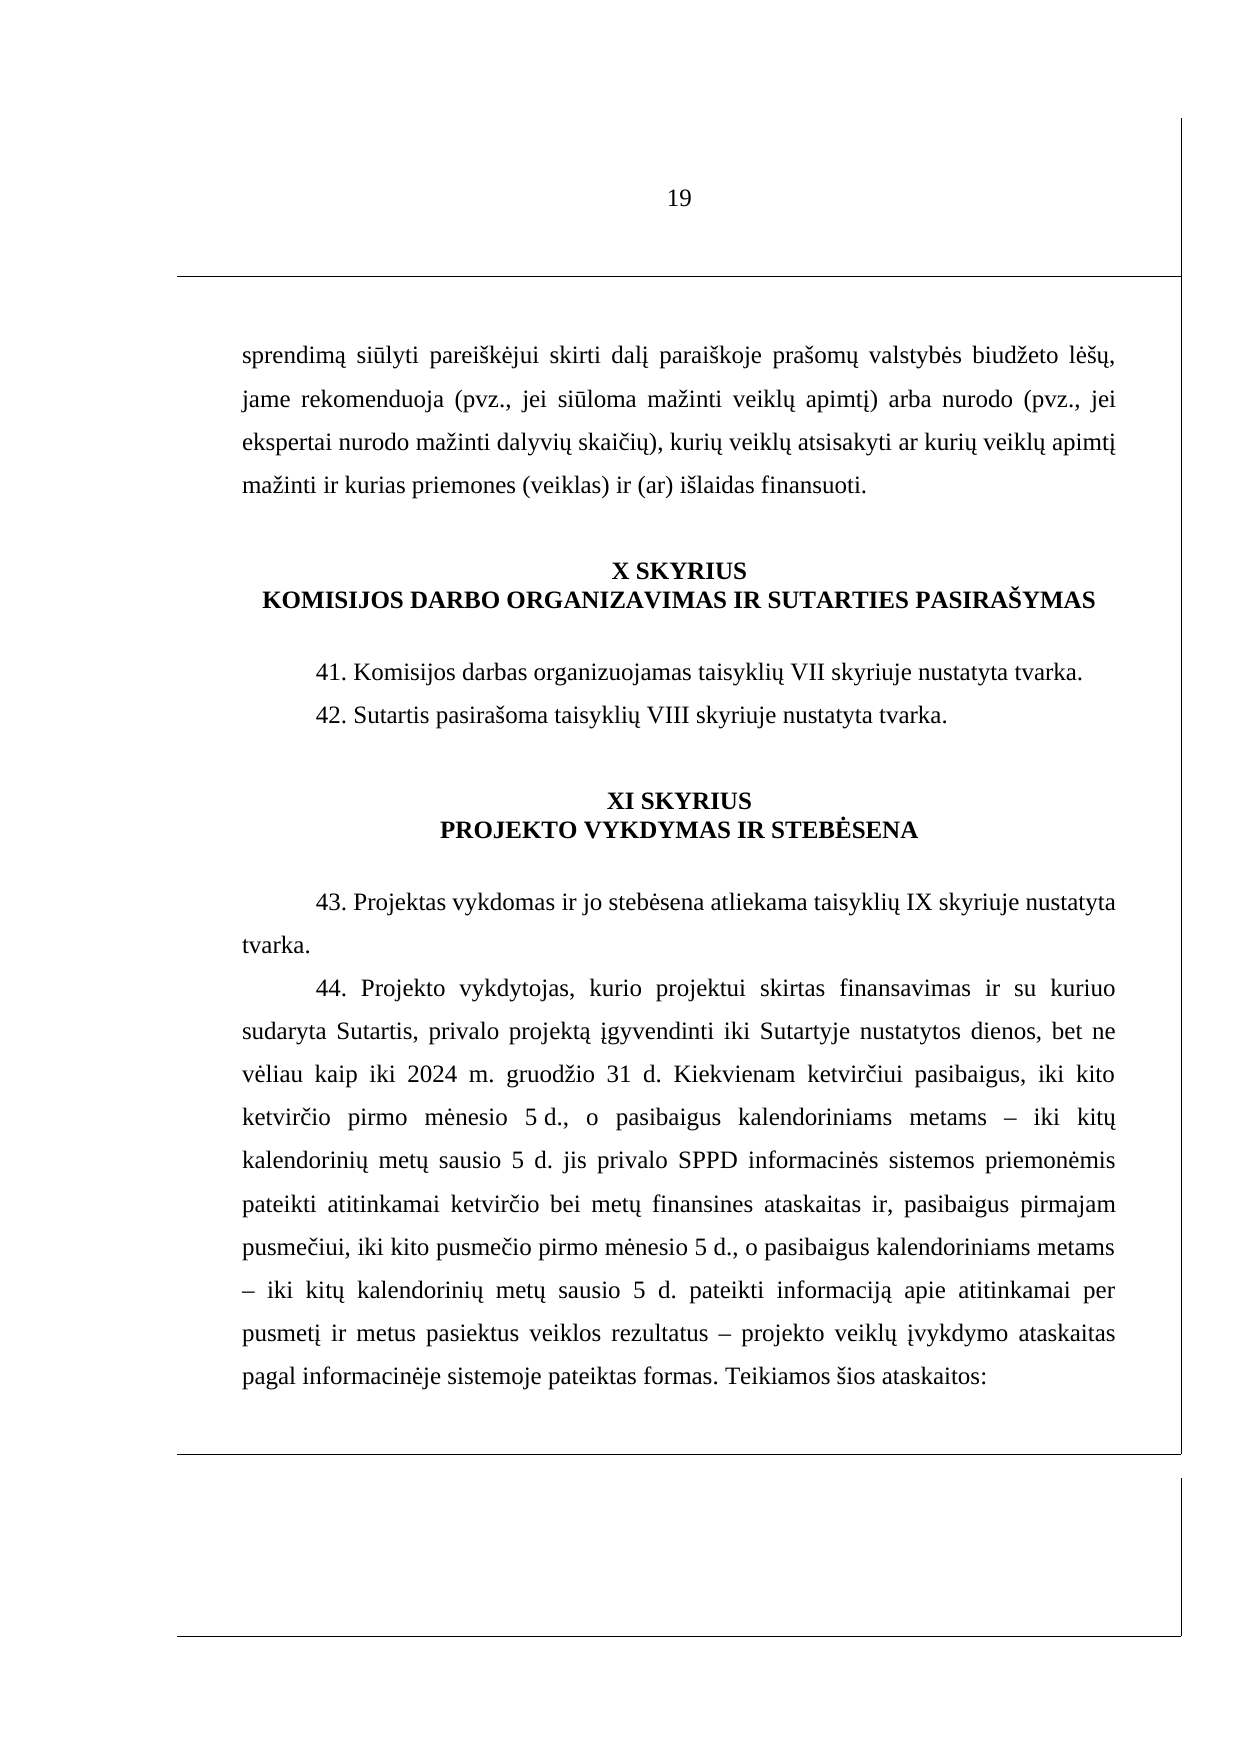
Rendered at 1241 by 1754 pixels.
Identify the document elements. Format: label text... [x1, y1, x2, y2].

text 44. Projekto vykdytojas, kurio projektui skirtas finansavimas ir su kuriuo sudaryta Sutartis, privalo projektą įgyvendinti iki Sutartyje nustatytos dienos, bet ne vėliau kaip iki 2024 m. gruodžio 31 d. Kiekvienam ketvirčiui pasibaigus, iki kito ketvirčio pirmo mėnesio 5 d., o pasibaigus kalendoriniams metams – iki kitų kalendorinių metų sausio 5 d. jis privalo SPPD informacinės sistemos priemonėmis pateikti atitinkamai ketvirčio bei metų finansines ataskaitas ir, pasibaigus pirmajam pusmečiui, iki kito pusmečio pirmo mėnesio 5 d., o pasibaigus kalendoriniams metams – iki kitų kalendorinių metų sausio 5 d. pateikti informaciją apie atitinkamai per pusmetį ir metus pasiektus veiklos rezultatus – projekto veiklų įvykdymo ataskaitas pagal informacinėje sistemoje pateiktas formas. Teikiamos šios ataskaitos: [177, 908, 1181, 1454]
text 42. Sutartis pasirašoma taisyklių VIII skyriuje nustatyta tvarka. [177, 635, 1181, 722]
text 43. Projektas vykdomas ir jo stebėsena atliekama taisyklių IX skyriuje nustatyta tvarka. [177, 822, 1181, 908]
text KOMISIJOS DARBO ORGANIZAVIMAS IR SUTARTIES PASIRAŠYMAS [177, 585, 1181, 592]
text X SKYRIUS [177, 492, 1181, 585]
text 40. Jei komisija, įvertinusi paraiškų vertinimų suvestinę, ekspertų vertinimo anketas, vadovaudamasi Nuostatų 35 punkte nustatytais kriterijais, priima protokolinį sprendimą siūlyti pareiškėjui skirti dalį paraiškoje prašomų valstybės biudžeto lėšų, jame rekomenduoja (pvz., jei siūloma mažinti veiklų apimtį) arba nurodo (pvz., jei ekspertai nurodo mažinti dalyvių skaičių), kurių veiklų atsisakyti ar kurių veiklų apimtį mažinti ir kurias priemones (veiklas) ir (ar) išlaidas finansuoti. [177, 276, 1181, 492]
text PROJEKTO VYKDYMAS IR STEBĖSENA [177, 815, 1181, 822]
text 41. Komisijos darbas organizuojamas taisyklių VII skyriuje nustatyta tvarka. [177, 592, 1181, 635]
text XI SKYRIUS [177, 722, 1181, 815]
